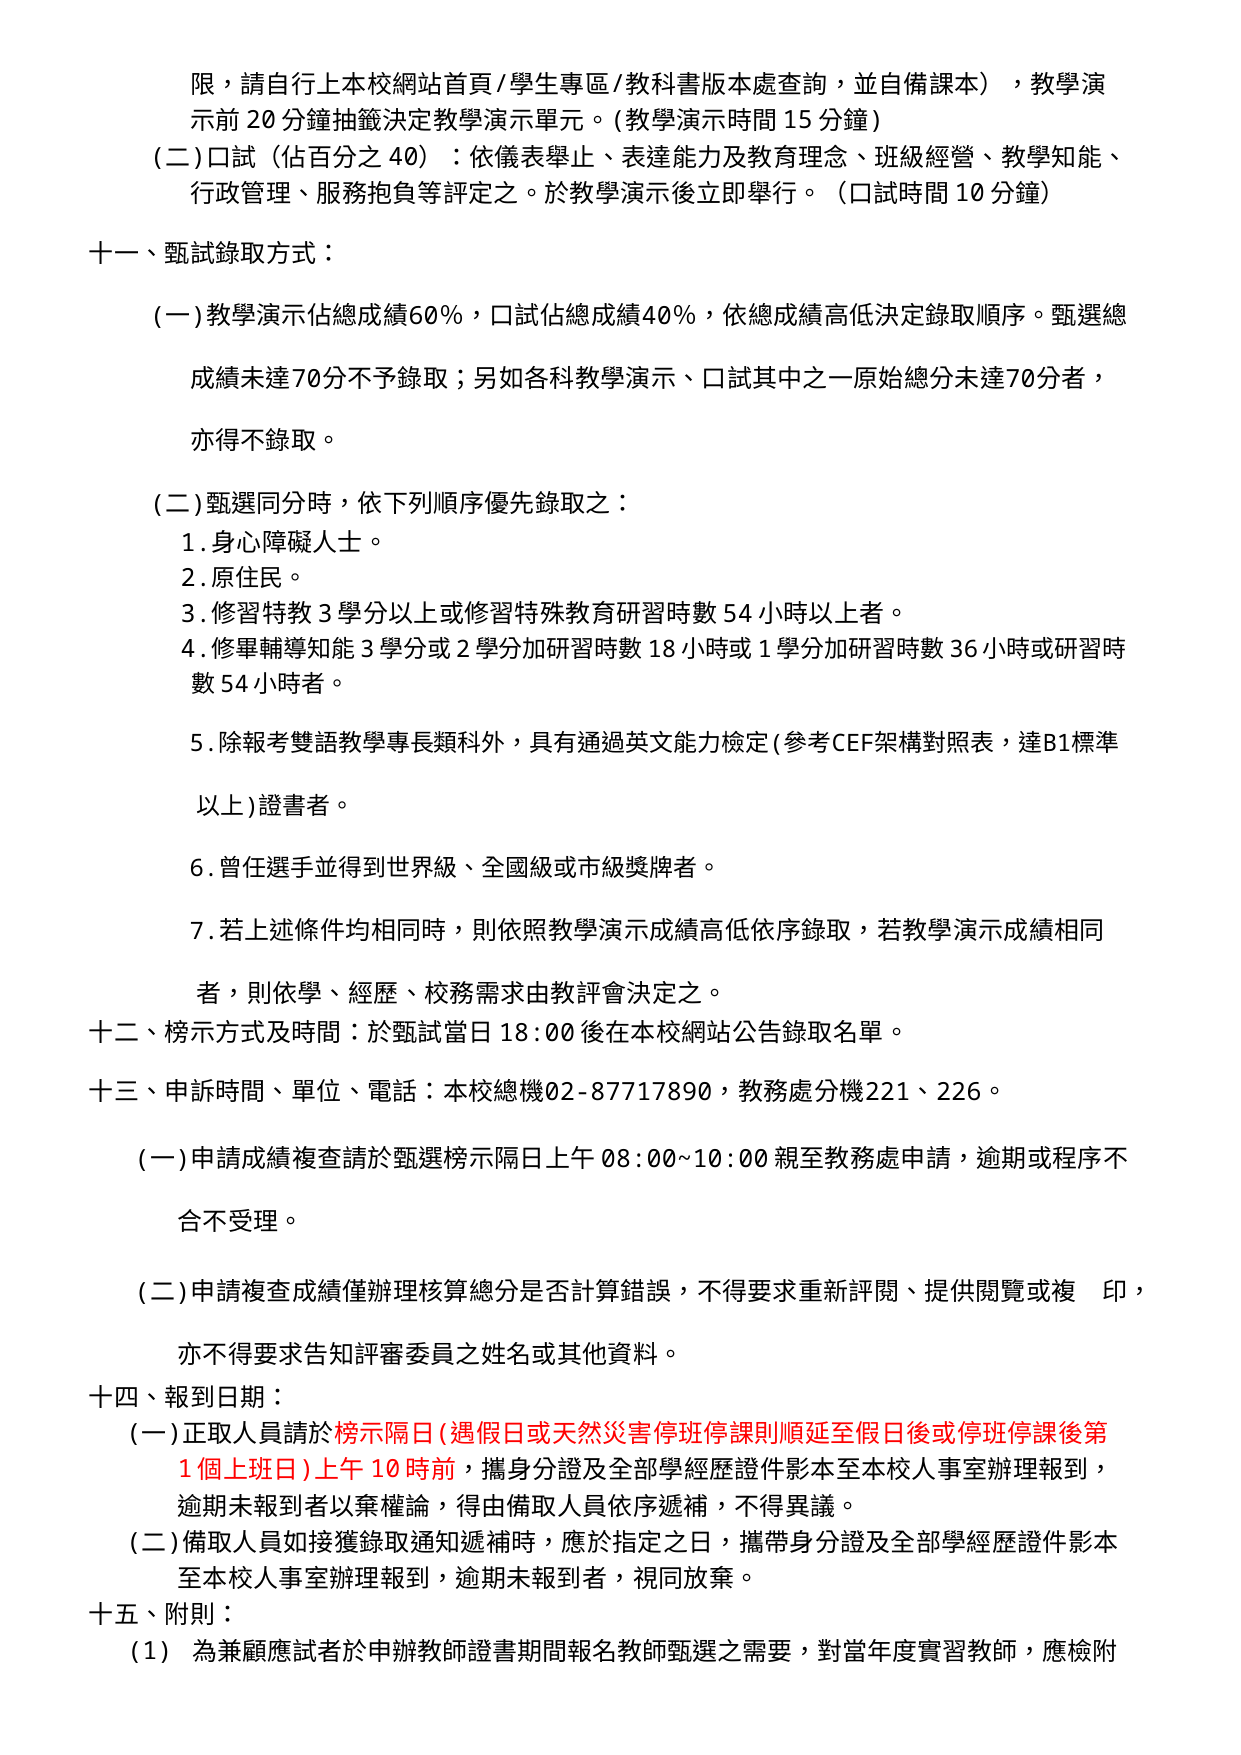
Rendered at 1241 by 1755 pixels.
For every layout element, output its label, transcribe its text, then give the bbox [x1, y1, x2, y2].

text 6.曾任選手並得到世界級、全國級或市級獎牌者。 [89, 824, 1128, 887]
text (一)教學演示佔總成績60％，口試佔總成績40％，依總成績高低決定錄取順序。甄選總成績未達70分不予錄取；另如各科教學演示、口試其中之一原始總分未達70分者，亦得不錄取。 [89, 272, 1128, 459]
text (一)申請成績複查請於甄選榜示隔日上午08:00~10:00親至教務處申請，逾期或程序不合不受理。 [89, 1115, 1128, 1240]
text (二)備取人員如接獲錄取通知遞補時，應於指定之日，攜帶身分證及全部學經歷證件影本至本校人事室辦理報到，逾期未報到者，視同放棄。 [126, 1522, 1128, 1595]
text 7.若上述條件均相同時，則依照教學演示成績高低依序錄取，若教學演示成績相同者，則依學、經歷、校務需求由教評會決定之。 [89, 887, 1128, 1012]
text (二)申請複查成績僅辦理核算總分是否計算錯誤，不得要求重新評閱、提供閱覽或複 印，亦不得要求告知評審委員之姓名或其他資料。 [89, 1248, 1128, 1373]
text (二)口試（佔百分之40）：依儀表舉止、表達能力及教育理念、班級經營、教學知能、行政管理、服務抱負等評定之。於教學演示後立即舉行。（口試時間10分鐘） [89, 137, 1128, 209]
text 2.原住民。 [89, 558, 1128, 593]
text 十四、報到日期： [89, 1377, 1128, 1414]
text 4.修畢輔導知能3學分或2學分加研習時數18小時或1學分加研習時數36小時或研習時數54小時者。 [89, 630, 1128, 699]
text 5.除報考雙語教學專長類科外，具有通過英文能力檢定(參考CEF架構對照表，達B1標準以上)證書者。 [89, 699, 1128, 824]
text 十二、榜示方式及時間：於甄試當日18:00後在本校網站公告錄取名單。 [89, 1012, 1128, 1048]
text 限，請自行上本校網站首頁/學生專區/教科書版本處查詢，並自備課本），教學演示前20分鐘抽籤決定教學演示單元。(教學演示時間15分鐘) [89, 64, 1128, 137]
text 3.修習特教3學分以上或修習特殊教育研習時數54小時以上者。 [89, 593, 1128, 630]
text 十五、附則： [89, 1595, 1128, 1631]
list 為兼顧應試者於申辦教師證書期間報名教師甄選之需要，對當年度實習教師，應檢附 [127, 1631, 1128, 1667]
text 1.身心障礙人士。 [89, 522, 1128, 558]
text 十一、甄試錄取方式： [89, 209, 1128, 272]
text (一)正取人員請於榜示隔日(遇假日或天然災害停班停課則順延至假日後或停班停課後第1個上班日)上午10時前，攜身分證及全部學經歷證件影本至本校人事室辦理報到，逾期未報到者以棄權論，得由備取人員依序遞補，不得異議。 [126, 1414, 1128, 1522]
text 十三、申訴時間、單位、電話：本校總機02-87717890，教務處分機221、226。 [89, 1048, 1128, 1111]
text (二)甄選同分時，依下列順序優先錄取之： [89, 459, 1128, 522]
